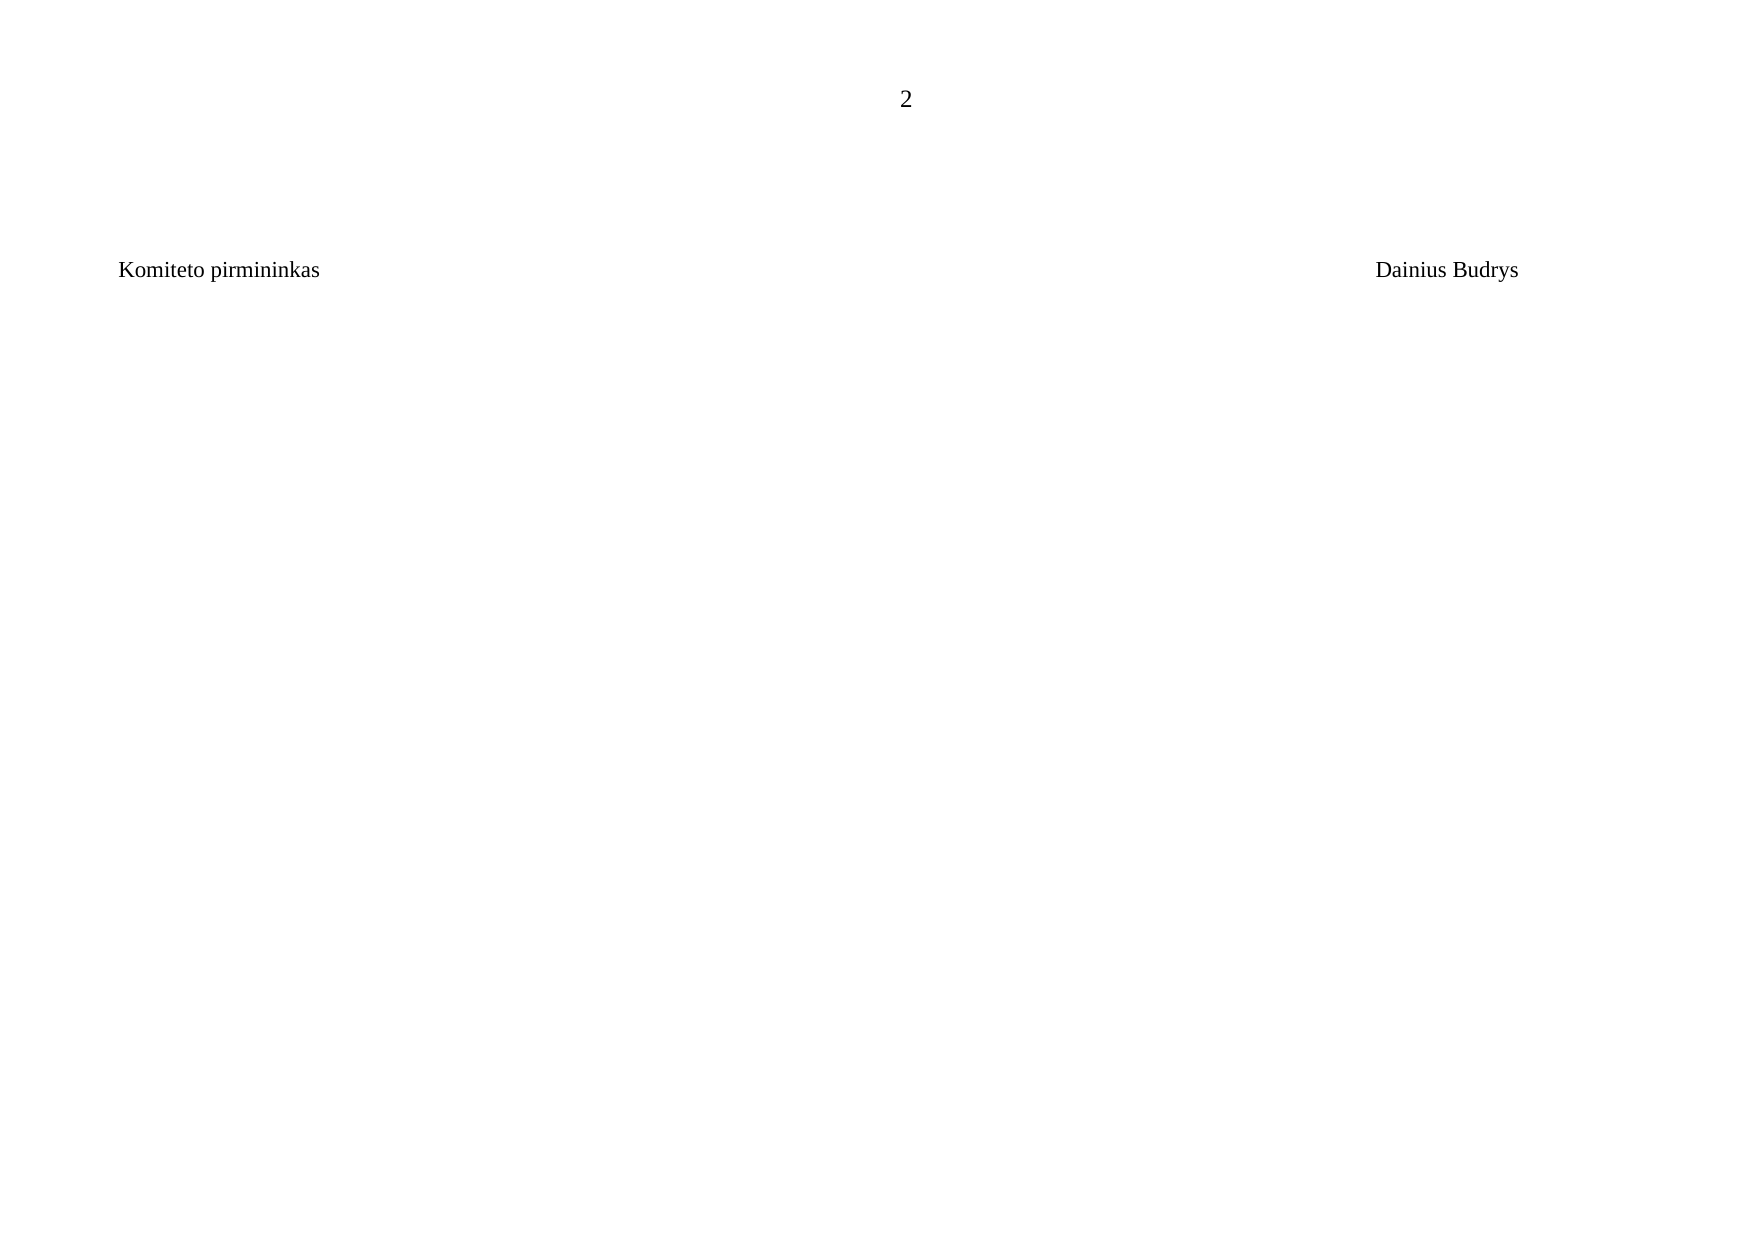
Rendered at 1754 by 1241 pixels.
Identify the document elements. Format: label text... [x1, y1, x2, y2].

text Komiteto pirmininkas Dainius Budrys [118, 256, 1694, 283]
